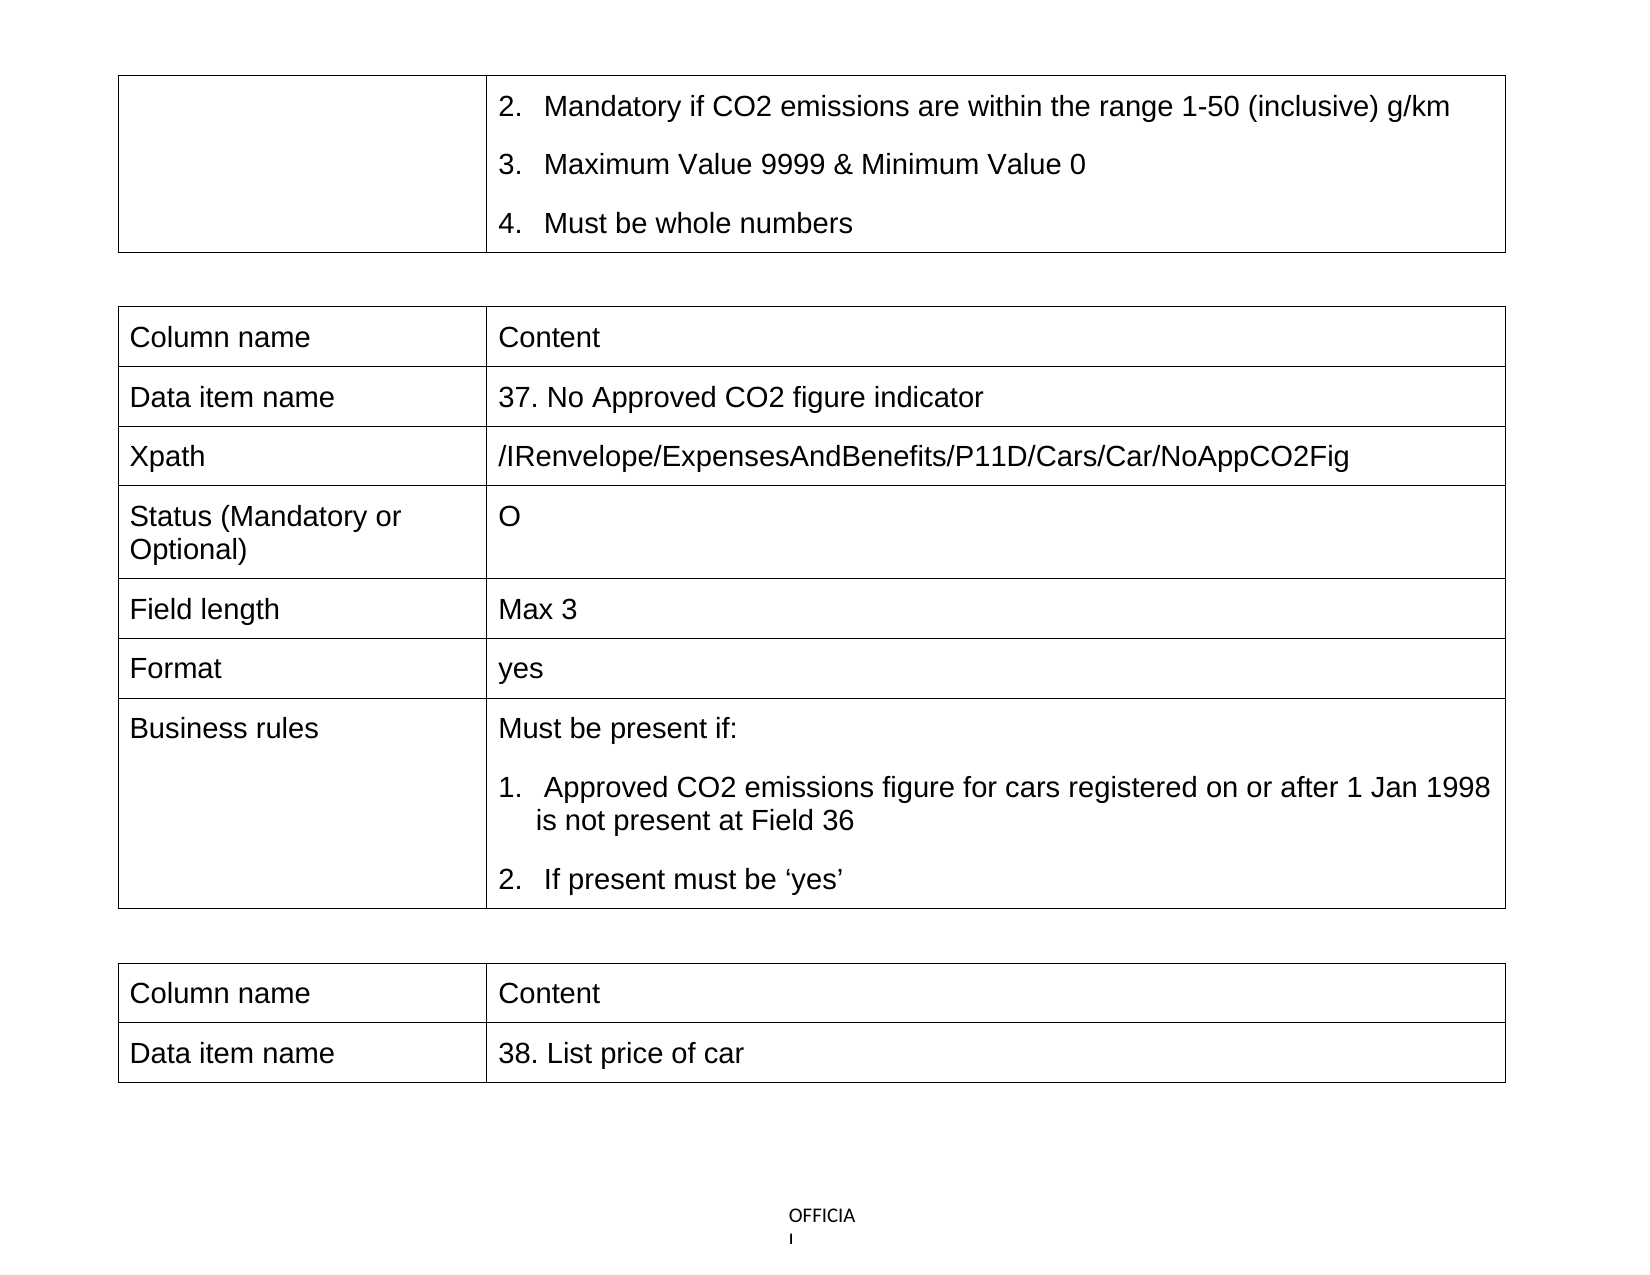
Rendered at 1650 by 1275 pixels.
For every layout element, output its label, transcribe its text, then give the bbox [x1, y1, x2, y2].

table_cell Data item name [119, 367, 486, 426]
table_header Content [487, 307, 1505, 366]
table_header Column name [119, 964, 486, 1022]
table_cell Field length [119, 579, 486, 638]
table_cell Must be present if: Approved CO2 emissions figure for cars registered on or after 1 Jan 1998 is not present at Field 36 If present must be ‘yes’ [487, 699, 1505, 908]
table_cell Format [119, 639, 486, 697]
table_cell yes [487, 639, 1505, 697]
table_cell Must not be present if outside the CO2 emissions range 1-50 g/km Mandatory if CO2 emissions are within the range 1-50 (inclusive) g/km Maximum Value 9999 & Minimum Value 0 Must be whole numbers [487, 76, 1505, 252]
table_header Column name [119, 307, 486, 366]
table_cell Business rules [119, 699, 486, 908]
table_cell [119, 76, 486, 252]
table_cell 37. No Approved CO2 figure indicator [487, 367, 1505, 426]
table_cell /IRenvelope/ExpensesAndBenefits/P11D/Cars/Car/NoAppCO2Fig [487, 427, 1505, 485]
table_cell 38. List price of car [487, 1023, 1505, 1082]
table_cell Data item name [119, 1023, 486, 1082]
table_cell Status (Mandatory or Optional) [119, 486, 486, 578]
table_cell Max 3 [487, 579, 1505, 638]
table_cell Xpath [119, 427, 486, 485]
table_cell O [487, 486, 1505, 578]
table_header Content [487, 964, 1505, 1022]
